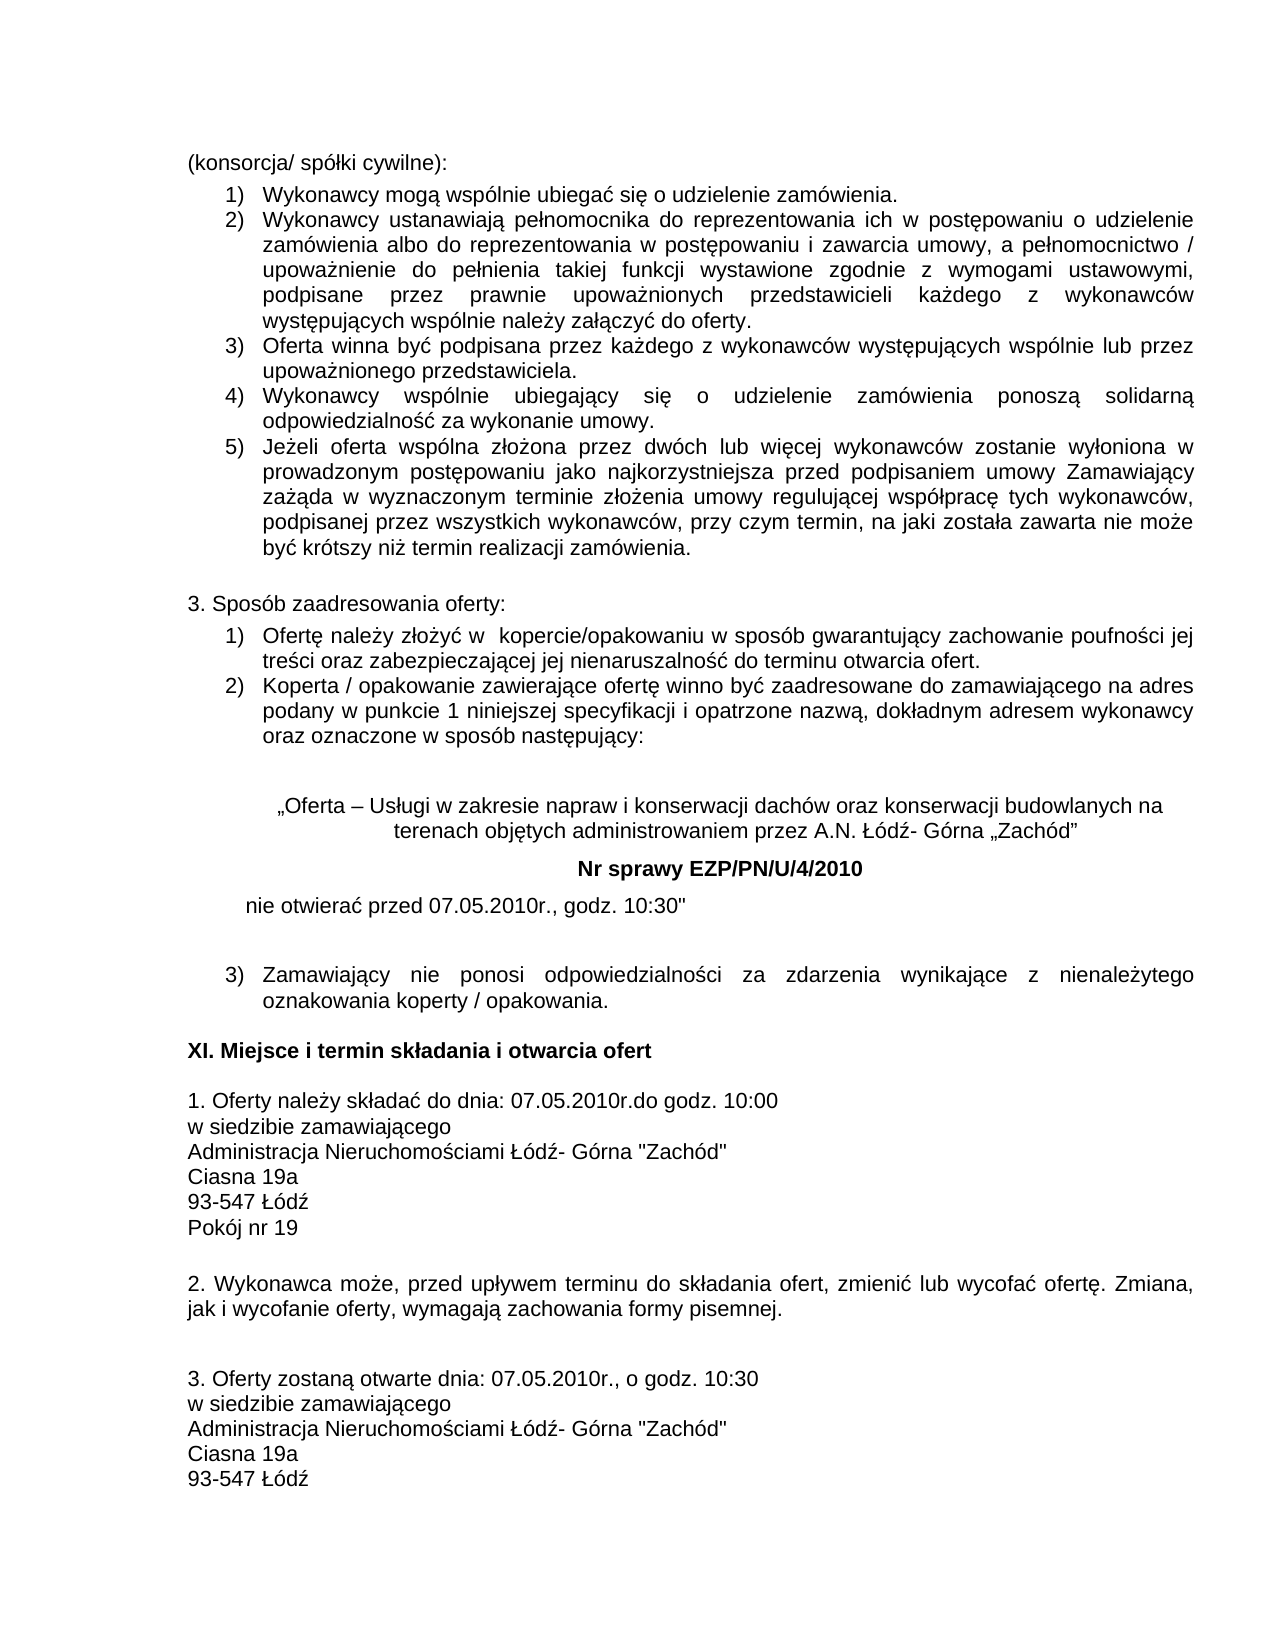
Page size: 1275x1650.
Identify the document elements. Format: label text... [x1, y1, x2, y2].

text 1. Oferty należy składać do dnia: 07.05.2010r.do godz. 10:00 [187, 1088, 1195, 1113]
text 93-547 Łódź [187, 1466, 1195, 1491]
text Administracja Nieruchomościami Łódź- Górna "Zachód" [187, 1416, 1195, 1441]
text 1) Ofertę należy złożyć w kopercie/opakowaniu w sposób gwarantujący zachowanie poufności jej treści oraz zabezpieczającej jej nienaruszalność do terminu otwarcia ofert. [225, 622, 1195, 673]
text 3) Oferta winna być podpisana przez każdego z wykonawców występujących wspólnie lub przez upoważnionego przedstawiciela. [225, 333, 1195, 383]
text 1) Wykonawcy mogą wspólnie ubiegać się o udzielenie zamówienia. [225, 181, 1195, 207]
text Pokój nr 19 [187, 1214, 1195, 1239]
text Nr sprawy EZP/PN/U/4/2010 [245, 855, 1195, 881]
text 3. Oferty zostaną otwarte dnia: 07.05.2010r., o godz. 10:30 [187, 1365, 1195, 1391]
text Administracja Nieruchomościami Łódź- Górna "Zachód" [187, 1139, 1195, 1164]
text (konsorcja/ spółki cywilne): [187, 150, 1195, 175]
text XI. Miejsce i termin składania i otwarcia ofert [187, 1038, 1195, 1063]
text w siedzibie zamawiającego [187, 1113, 1195, 1139]
text 93-547 Łódź [187, 1189, 1195, 1214]
text 3) Zamawiający nie ponosi odpowiedzialności za zdarzenia wynikające z nienależytego oznakowania koperty / opakowania. [225, 962, 1195, 1013]
text 2) Koperta / opakowanie zawierające ofertę winno być zaadresowane do zamawiającego na adres podany w punkcie 1 niniejszej specyfikacji i opatrzone nazwą, dokładnym adresem wykonawcy oraz oznaczone w sposób następujący: [225, 673, 1195, 748]
text 3. Sposób zaadresowania oferty: [187, 591, 1195, 616]
text w siedzibie zamawiającego [187, 1391, 1195, 1416]
text nie otwierać przed 07.05.2010r., godz. 10:30" [245, 893, 1195, 918]
text 2) Wykonawcy ustanawiają pełnomocnika do reprezentowania ich w postępowaniu o udzielenie zamówienia albo do reprezentowania w postępowaniu i zawarcia umowy, a pełnomocnictwo / upoważnienie do pełnienia takiej funkcji wystawione zgodnie z wymogami ustawowymi, podpisane przez prawnie upoważnionych przedstawicieli każdego z wykonawców występujących wspólnie należy załączyć do oferty. [225, 207, 1195, 333]
text „Oferta – Usługi w zakresie napraw i konserwacji dachów oraz konserwacji budowlanych na terenach objętych administrowaniem przez A.N. Łódź- Górna „Zachód” [245, 792, 1195, 843]
text 5) Jeżeli oferta wspólna złożona przez dwóch lub więcej wykonawców zostanie wyłoniona w prowadzonym postępowaniu jako najkorzystniejsza przed podpisaniem umowy Zamawiający zażąda w wyznaczonym terminie złożenia umowy regulującej współpracę tych wykonawców, podpisanej przez wszystkich wykonawców, przy czym termin, na jaki została zawarta nie może być krótszy niż termin realizacji zamówienia. [225, 433, 1195, 559]
text 2. Wykonawca może, przed upływem terminu do składania ofert, zmienić lub wycofać ofertę. Zmiana, jak i wycofanie oferty, wymagają zachowania formy pisemnej. [187, 1271, 1195, 1321]
text Ciasna 19a [187, 1164, 1195, 1189]
text Ciasna 19a [187, 1441, 1195, 1466]
text 4) Wykonawcy wspólnie ubiegający się o udzielenie zamówienia ponoszą solidarną odpowiedzialność za wykonanie umowy. [225, 383, 1195, 433]
